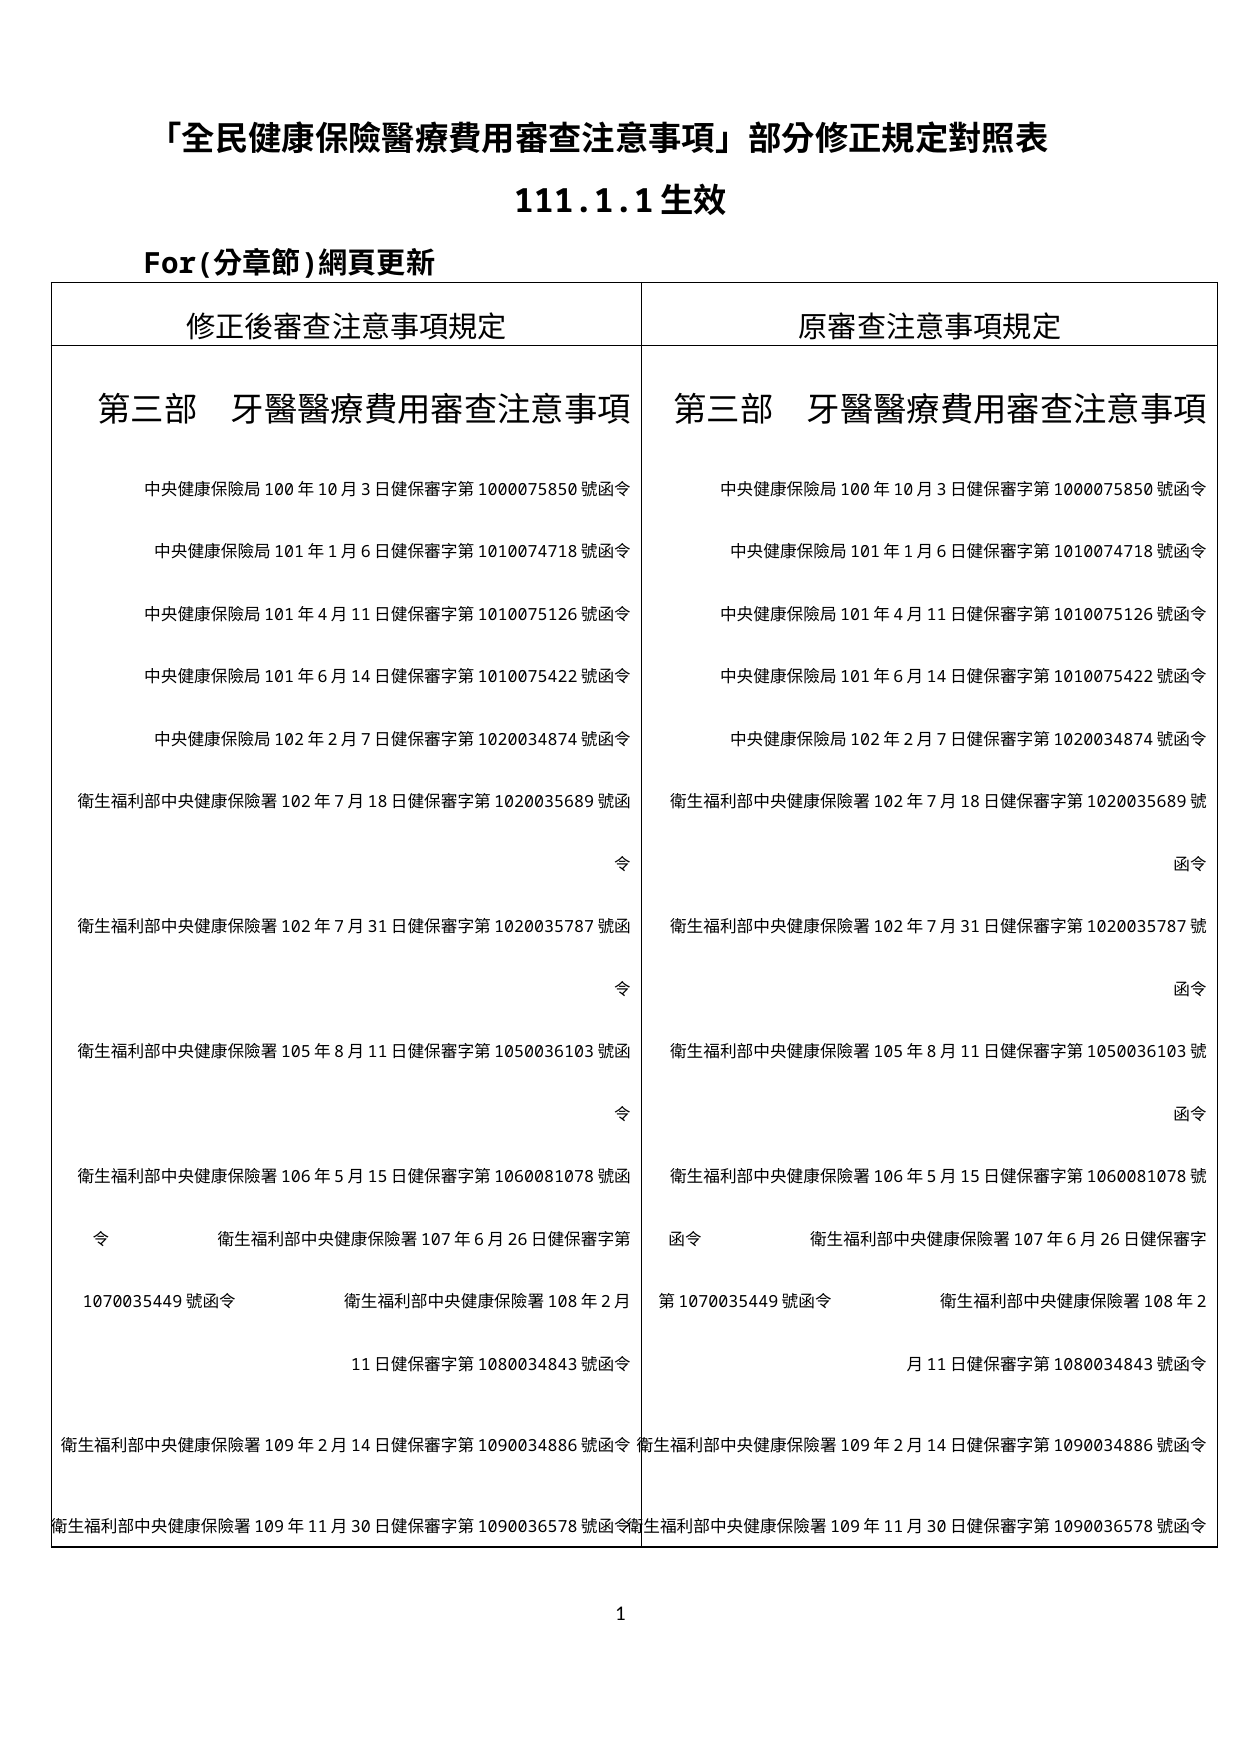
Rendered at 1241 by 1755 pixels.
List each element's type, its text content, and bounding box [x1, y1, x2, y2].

table_cell 第三部 牙醫醫療費用審查注意事項 中央健康保險局100年10月3日健保審字第1000075850號函令 中央健康保險局101年1月6日健保審字第1010074718號函令 中央健康保險局101年4月11日健保審字第1010075126號函令 中央健康保險局101年6月14日健保審字第1010075422號函令 中央健康保險局102年2月7日健保審字第1020034874號函令 衛生福利部中央健康保險署102年7月18日健保審字第1020035689號函令 衛生福利部中央健康保險署102年7月31日健保審字第1020035787號函令 衛生福利部中央健康保險署105年8月11日健保審字第1050036103號函令 衛生福利部中央健康保險署106年5月15日健保審字第1060081078號函令 衛生福利部中央健康保險署107年6月26日健保審字第1070035449號函令 衛生福利部中央健康保險署108年2月11日健保審字第1080034843號函令 衛生福利部中央健康保險署109年2月14日健保審字第1090034886號函令 衛生福利部中央健康保險署109年11月30日健保審字第1090036578號函令 衛生福利部中央健康保險署110年12月14日健保審字第1100036610號函令 *本書各項規定後加註之日期為該規定最終異動生效日 [52, 346, 641, 1546]
table_header 原審查注意事項規定 [642, 283, 1217, 345]
text 「全民健康保險醫療費用審查注意事項」部分修正規定對照表 111.1.1生效 [143, 94, 1053, 219]
text For(分章節)網頁更新 [143, 219, 1053, 282]
table_cell 第三部 牙醫醫療費用審查注意事項 中央健康保險局100年10月3日健保審字第1000075850號函令 中央健康保險局101年1月6日健保審字第1010074718號函令 中央健康保險局101年4月11日健保審字第1010075126號函令 中央健康保險局101年6月14日健保審字第1010075422號函令 中央健康保險局102年2月7日健保審字第1020034874號函令 衛生福利部中央健康保險署102年7月18日健保審字第1020035689號函令 衛生福利部中央健康保險署102年7月31日健保審字第1020035787號函令 衛生福利部中央健康保險署105年8月11日健保審字第1050036103號函令 衛生福利部中央健康保險署106年5月15日健保審字第1060081078號函令 衛生福利部中央健康保險署107年6月26日健保審字第1070035449號函令 衛生福利部中央健康保險署108年2月11日健保審字第1080034843號函令 衛生福利部中央健康保險署109年2月14日健保審字第1090034886號函令 衛生福利部中央健康保險署109年11月30日健保審字第1090036578號函令 *本書各項規定後加註之日期為該規定最終異動生效日 [642, 346, 1217, 1546]
table_header 修正後審查注意事項規定 [52, 283, 641, 345]
